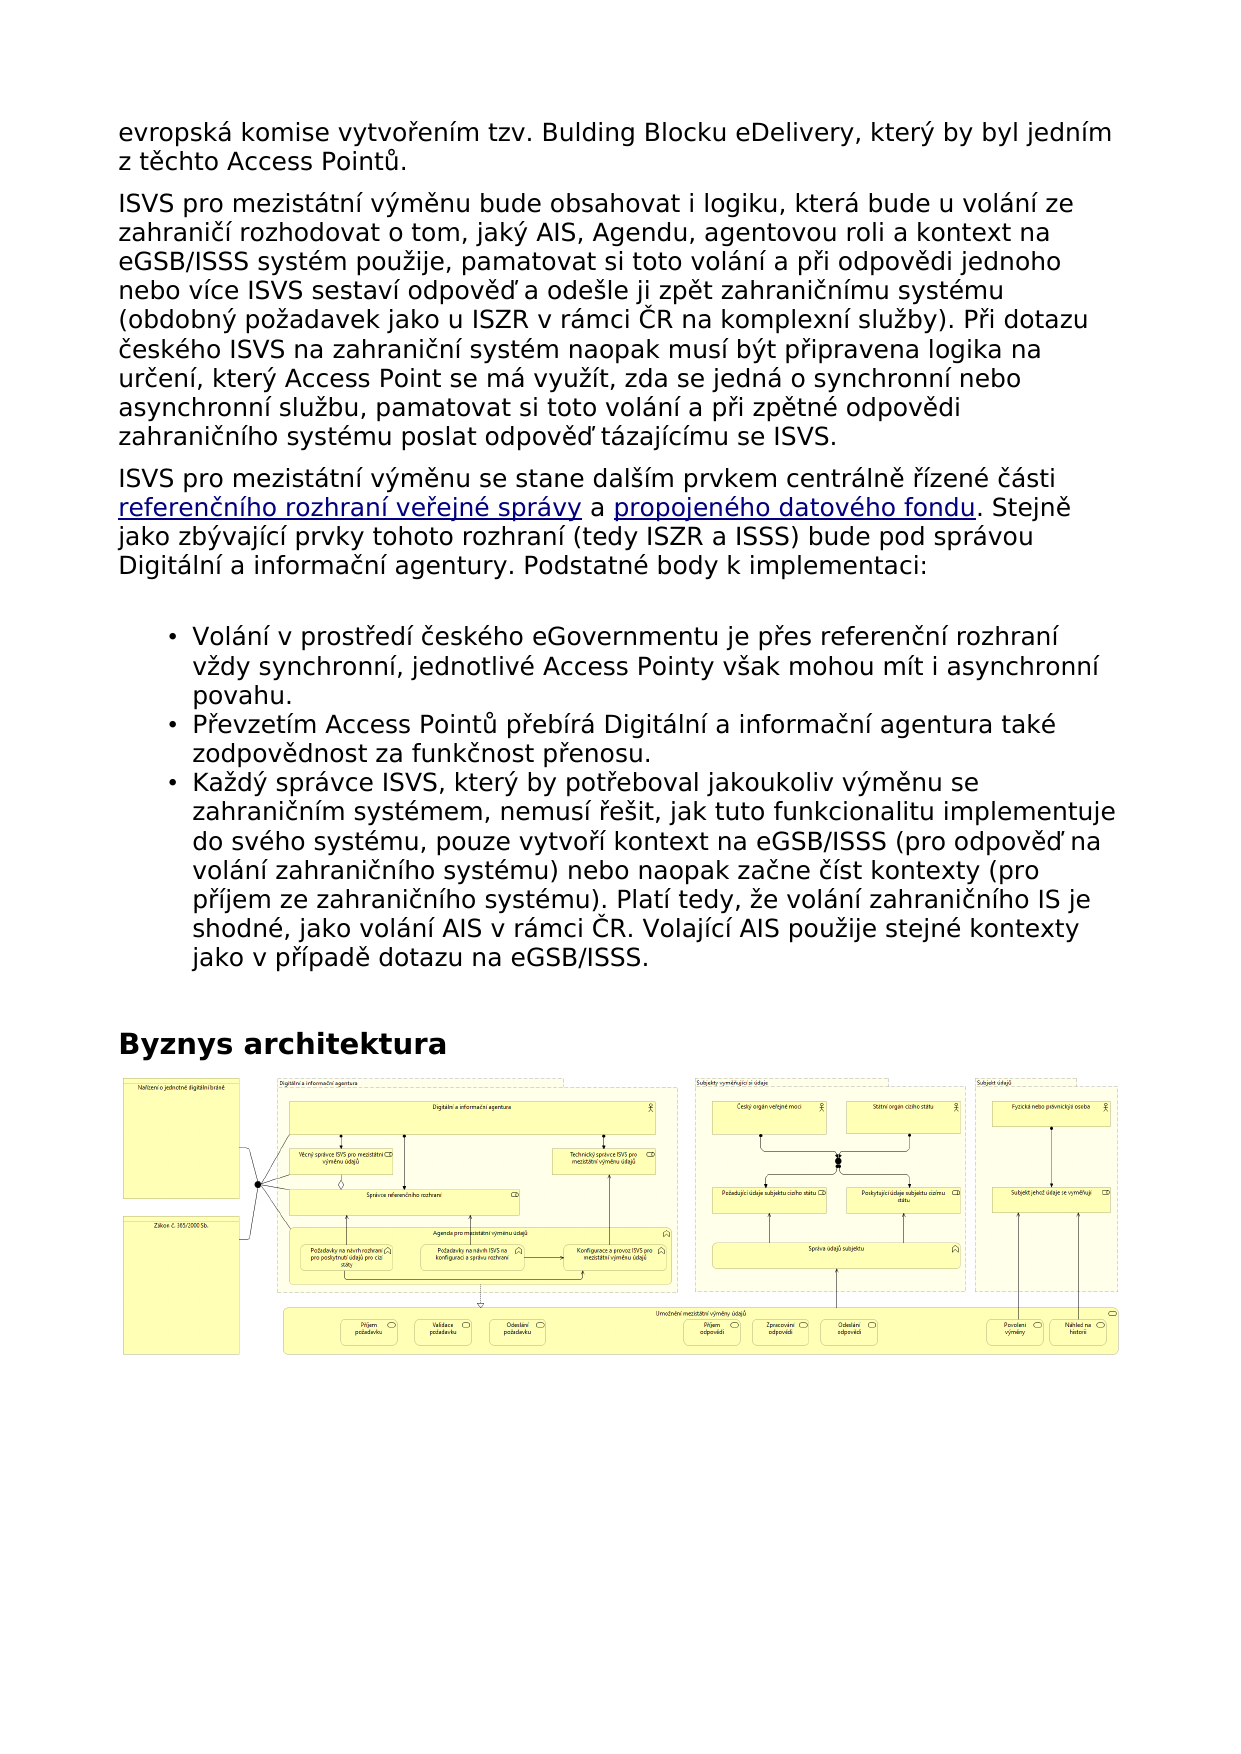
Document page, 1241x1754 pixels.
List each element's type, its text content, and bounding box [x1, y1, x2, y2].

subtitle Byznys architektura [118, 1027, 1122, 1061]
list Každý správce ISVS, který by potřeboval jakoukoliv výměnu se zahraničním systémem, nemusí řešit, jak tuto funkcionalitu implementuje do svého systému, pouze vytvoří kontext na eGSB/ISSS (pro odpověď na volání zahraničního systému) nebo naopak začne číst kontexty (pro příjem ze zahraničního systému). Platí tedy, že volání zahraničního IS je shodné, jako volání AIS v rámci ČR. Volající AIS použije stejné kontexty jako v případě dotazu na eGSB/ISSS. [177, 768, 1122, 973]
list Převzetím Access Pointů přebírá Digitální a informační agentura také zodpovědnost za funkčnost přenosu. [177, 710, 1122, 768]
list Volání v prostředí českého eGovernmentu je přes referenční rozhraní vždy synchronní, jednotlivé Access Pointy však mohou mít i asynchronní povahu. [177, 623, 1122, 710]
text ISVS pro mezistátní výměnu se stane dalším prvkem centrálně řízené části referenčního rozhraní veřejné správy a propojeného datového fondu. Stejně jako zbývající prvky tohoto rozhraní (tedy ISZR a ISSS) bude pod správou Digitální a informační agentury. Podstatné body k implementaci: [118, 464, 1122, 581]
picture [118, 1073, 1123, 1359]
text evropská komise vytvořením tzv. Bulding Blocku eDelivery, který by byl jedním z těchto Access Pointů. [118, 118, 1122, 176]
text ISVS pro mezistátní výměnu bude obsahovat i logiku, která bude u volání ze zahraničí rozhodovat o tom, jaký AIS, Agendu, agentovou roli a kontext na eGSB/ISSS systém použije, pamatovat si toto volání a při odpovědi jednoho nebo více ISVS sestaví odpověď a odešle ji zpět zahraničnímu systému (obdobný požadavek jako u ISZR v rámci ČR na komplexní služby). Při dotazu českého ISVS na zahraniční systém naopak musí být připravena logika na určení, který Access Point se má využít, zda se jedná o synchronní nebo asynchronní službu, pamatovat si toto volání a při zpětné odpovědi zahraničního systému poslat odpověď tázajícímu se ISVS. [118, 189, 1122, 451]
